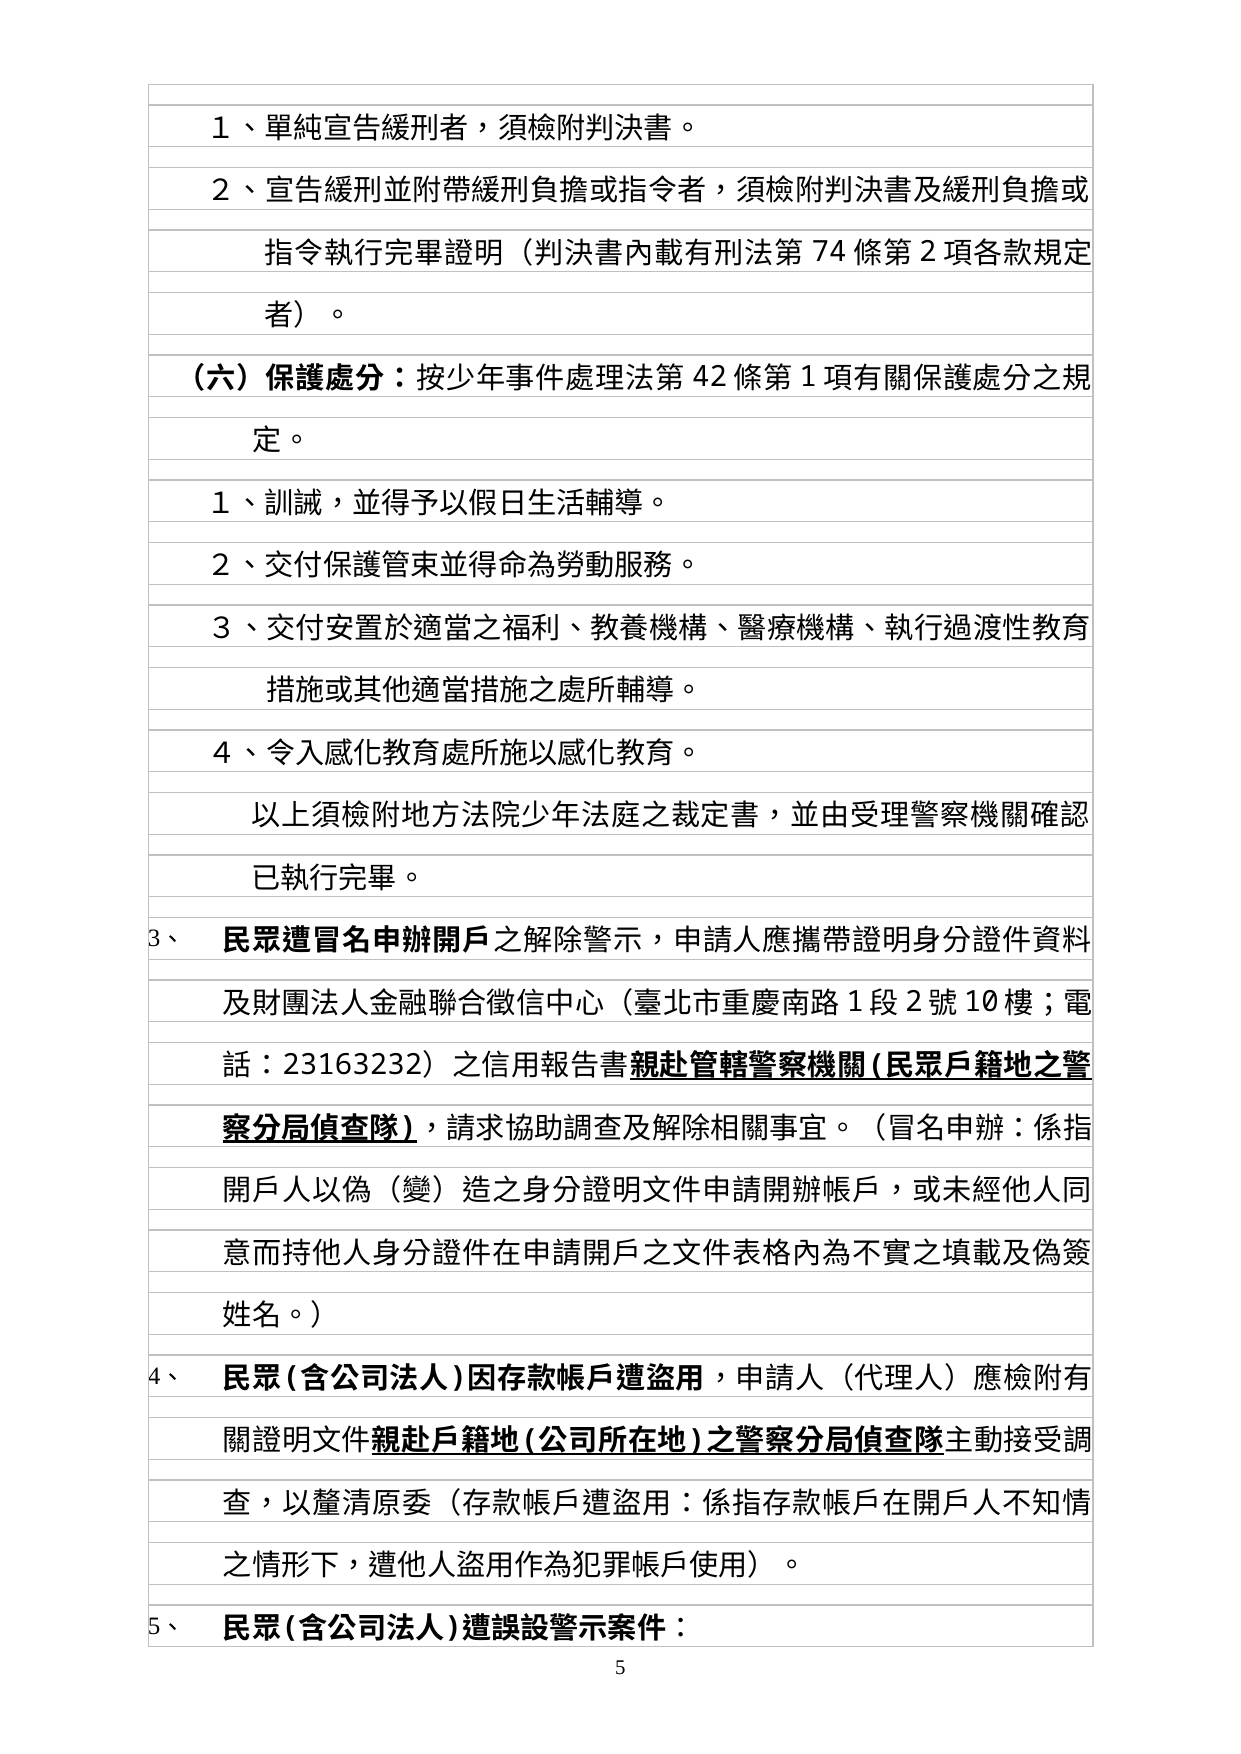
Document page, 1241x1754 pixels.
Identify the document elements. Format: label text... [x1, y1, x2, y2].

list 關證明文件親赴戶籍地(公司所在地)之警察分局偵查隊主動接受調 [149, 1418, 1092, 1459]
text ３、交付安置於適當之福利、教養機構、醫療機構、執行過渡性教育 [207, 606, 1092, 646]
text ４、令入感化教育處所施以感化教育。 [149, 731, 1092, 771]
list [149, 1460, 1092, 1479]
list 意而持他人身分證件在申請開戶之文件表格內為不實之填載及偽簽 [149, 1231, 1092, 1271]
text [206, 460, 1092, 479]
list 話：23163232）之信用報告書親赴管轄警察機關(民眾戶籍地之警 [149, 1043, 1092, 1084]
list 民眾(含公司法人)遭誤設警示案件： [149, 1606, 1092, 1646]
text 定。 [176, 418, 1092, 459]
text [176, 397, 1092, 417]
text 已執行完畢。 [251, 856, 1092, 896]
list 姓名。） [149, 1293, 1092, 1334]
list [149, 1272, 1092, 1292]
text [251, 835, 1092, 854]
list [149, 1335, 1092, 1354]
list 察分局偵查隊)，請求協助調查及解除相關事宜。（冒名申辦：係指 [149, 1106, 1092, 1146]
text [206, 272, 1092, 292]
text 措施或其他適當措施之處所輔導。 [207, 668, 1092, 709]
list [149, 1210, 1092, 1229]
text [206, 522, 1092, 542]
list 之情形下，遭他人盜用作為犯罪帳戶使用）。 [149, 1543, 1092, 1584]
text １、單純宣告緩刑者，須檢附判決書。 [206, 106, 1092, 146]
text ２、宣告緩刑並附帶緩刑負擔或指令者，須檢附判決書及緩刑負擔或 [206, 168, 1092, 209]
list [149, 1585, 1092, 1604]
text [207, 585, 1092, 604]
text ２、交付保護管束並得命為勞動服務。 [206, 543, 1092, 584]
text [206, 210, 1092, 229]
list [149, 960, 1092, 979]
list 及財團法人金融聯合徵信中心（臺北市重慶南路1段2號10樓；電 [149, 981, 1092, 1021]
list [149, 897, 1092, 917]
list [149, 1522, 1092, 1542]
list [149, 1397, 1092, 1417]
text [176, 335, 1092, 354]
text 者）。 [206, 293, 1092, 334]
list [149, 1085, 1092, 1104]
text １、訓誡，並得予以假日生活輔導。 [206, 481, 1092, 521]
text [206, 147, 1092, 167]
list 民眾遭冒名申辦開戶之解除警示，申請人應攜帶證明身分證件資料 [149, 918, 1092, 959]
text 指令執行完畢證明（判決書內載有刑法第74條第2項各款規定 [206, 231, 1092, 271]
text [206, 85, 1092, 104]
list 開戶人以偽（變）造之身分證明文件申請開辦帳戶，或未經他人同 [149, 1168, 1092, 1209]
list 民眾(含公司法人)因存款帳戶遭盜用，申請人（代理人）應檢附有 [149, 1356, 1092, 1396]
list 查，以釐清原委（存款帳戶遭盜用：係指存款帳戶在開戶人不知情 [149, 1481, 1092, 1521]
text （六）保護處分：按少年事件處理法第42條第1項有關保護處分之規 [176, 356, 1092, 396]
text [207, 647, 1092, 667]
text [149, 710, 1092, 729]
list [149, 1022, 1092, 1042]
list [149, 1147, 1092, 1167]
text [251, 772, 1092, 792]
text 以上須檢附地方法院少年法庭之裁定書，並由受理警察機關確認 [251, 793, 1092, 834]
